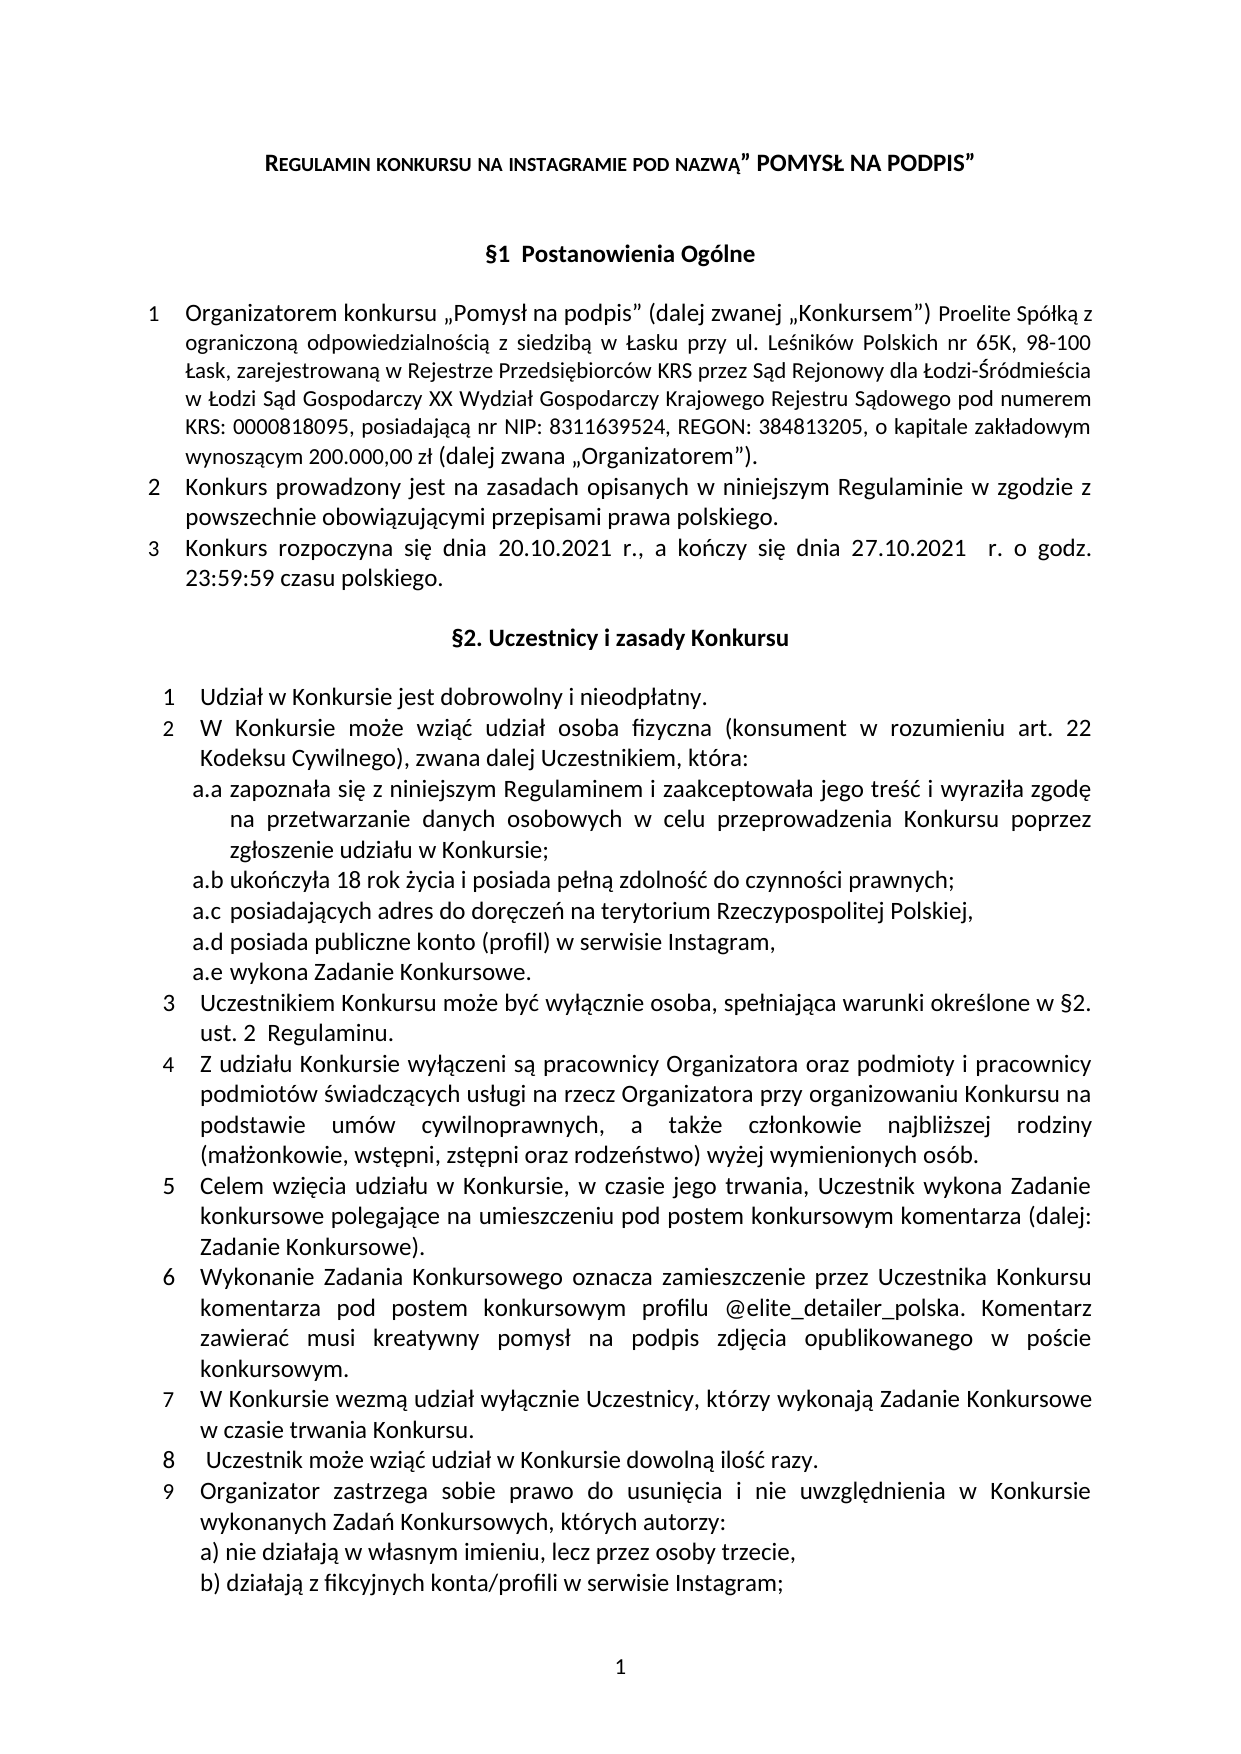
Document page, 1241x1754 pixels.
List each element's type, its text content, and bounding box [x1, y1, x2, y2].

list Konkurs prowadzony jest na zasadach opisanych w niniejszym Regulaminie w zgodzie z powszechnie obowiązującymi przepisami prawa polskiego. [148, 471, 1093, 532]
text a) nie działają w własnym imieniu, lecz przez osoby trzecie, [148, 1536, 1093, 1567]
list Udział w Konkursie jest dobrowolny i nieodpłatny. [162, 682, 1093, 712]
list Konkurs rozpoczyna się dnia 20.10.2021 r., a kończy się dnia 27.10.2021 r. o godz. 23:59:59 czasu polskiego. [148, 532, 1093, 593]
text Regulamin konkursu na instagramie pod nazwą” POMYSŁ NA PODPIS” [148, 148, 1093, 178]
list Celem wzięcia udziału w Konkursie, w czasie jego trwania, Uczestnik wykona Zadanie konkursowe polegające na umieszczeniu pod postem konkursowym komentarza (dalej: Zadanie Konkursowe). [162, 1170, 1093, 1261]
list ukończyła 18 rok życia i posiada pełną zdolność do czynności prawnych; [192, 865, 1093, 895]
list Organizator zastrzega sobie prawo do usunięcia i nie uwzględnienia w Konkursie wykonanych Zadań Konkursowych, których autorzy: [162, 1475, 1093, 1536]
list zapoznała się z niniejszym Regulaminem i zaakceptowała jego treść i wyraziła zgodę na przetwarzanie danych osobowych w celu przeprowadzenia Konkursu poprzez zgłoszenie udziału w Konkursie; [192, 773, 1093, 865]
text §2. Uczestnicy i zasady Konkursu [148, 622, 1093, 652]
list Uczestnik może wziąć udział w Konkursie dowolną ilość razy. [162, 1444, 1093, 1475]
text §1 Postanowienia Ogólne [148, 238, 1093, 268]
list wykona Zadanie Konkursowe. [192, 956, 1093, 987]
list Organizatorem konkursu „Pomysł na podpis” (dalej zwanej „Konkursem”) Proelite Spółką z ograniczoną odpowiedzialnością z siedzibą w Łasku przy ul. Leśników Polskich nr 65K, 98-100 Łask, zarejestrowaną w Rejestrze Przedsiębiorców KRS przez Sąd Rejonowy dla Łodzi-Śródmieścia w Łodzi Sąd Gospodarczy XX Wydział Gospodarczy Krajowego Rejestru Sądowego pod numerem KRS: 0000818095, posiadającą nr NIP: 8311639524, REGON: 384813205, o kapitale zakładowym wynoszącym 200.000,00 zł (dalej zwana „Organizatorem”). [148, 297, 1093, 471]
list W Konkursie może wziąć udział osoba fizyczna (konsument w rozumieniu art. 22 Kodeksu Cywilnego), zwana dalej Uczestnikiem, która: [162, 712, 1093, 773]
list W Konkursie wezmą udział wyłącznie Uczestnicy, którzy wykonają Zadanie Konkursowe w czasie trwania Konkursu. [162, 1383, 1093, 1444]
list Uczestnikiem Konkursu może być wyłącznie osoba, spełniająca warunki określone w §2. ust. 2 Regulaminu. [162, 987, 1093, 1048]
text b) działają z fikcyjnych konta/profili w serwisie Instagram; [200, 1567, 1093, 1597]
list posiada publiczne konto (profil) w serwisie Instagram, [192, 926, 1093, 956]
list Wykonanie Zadania Konkursowego oznacza zamieszczenie przez Uczestnika Konkursu komentarza pod postem konkursowym profilu @elite_detailer_polska. Komentarz zawierać musi kreatywny pomysł na podpis zdjęcia opublikowanego w poście konkursowym. [162, 1261, 1093, 1383]
list posiadających adres do doręczeń na terytorium Rzeczypospolitej Polskiej, [192, 895, 1093, 926]
list Z udziału Konkursie wyłączeni są pracownicy Organizatora oraz podmioty i pracownicy podmiotów świadczących usługi na rzecz Organizatora przy organizowaniu Konkursu na podstawie umów cywilnoprawnych, a także członkowie najbliższej rodziny (małżonkowie, wstępni, zstępni oraz rodzeństwo) wyżej wymienionych osób. [162, 1048, 1093, 1170]
